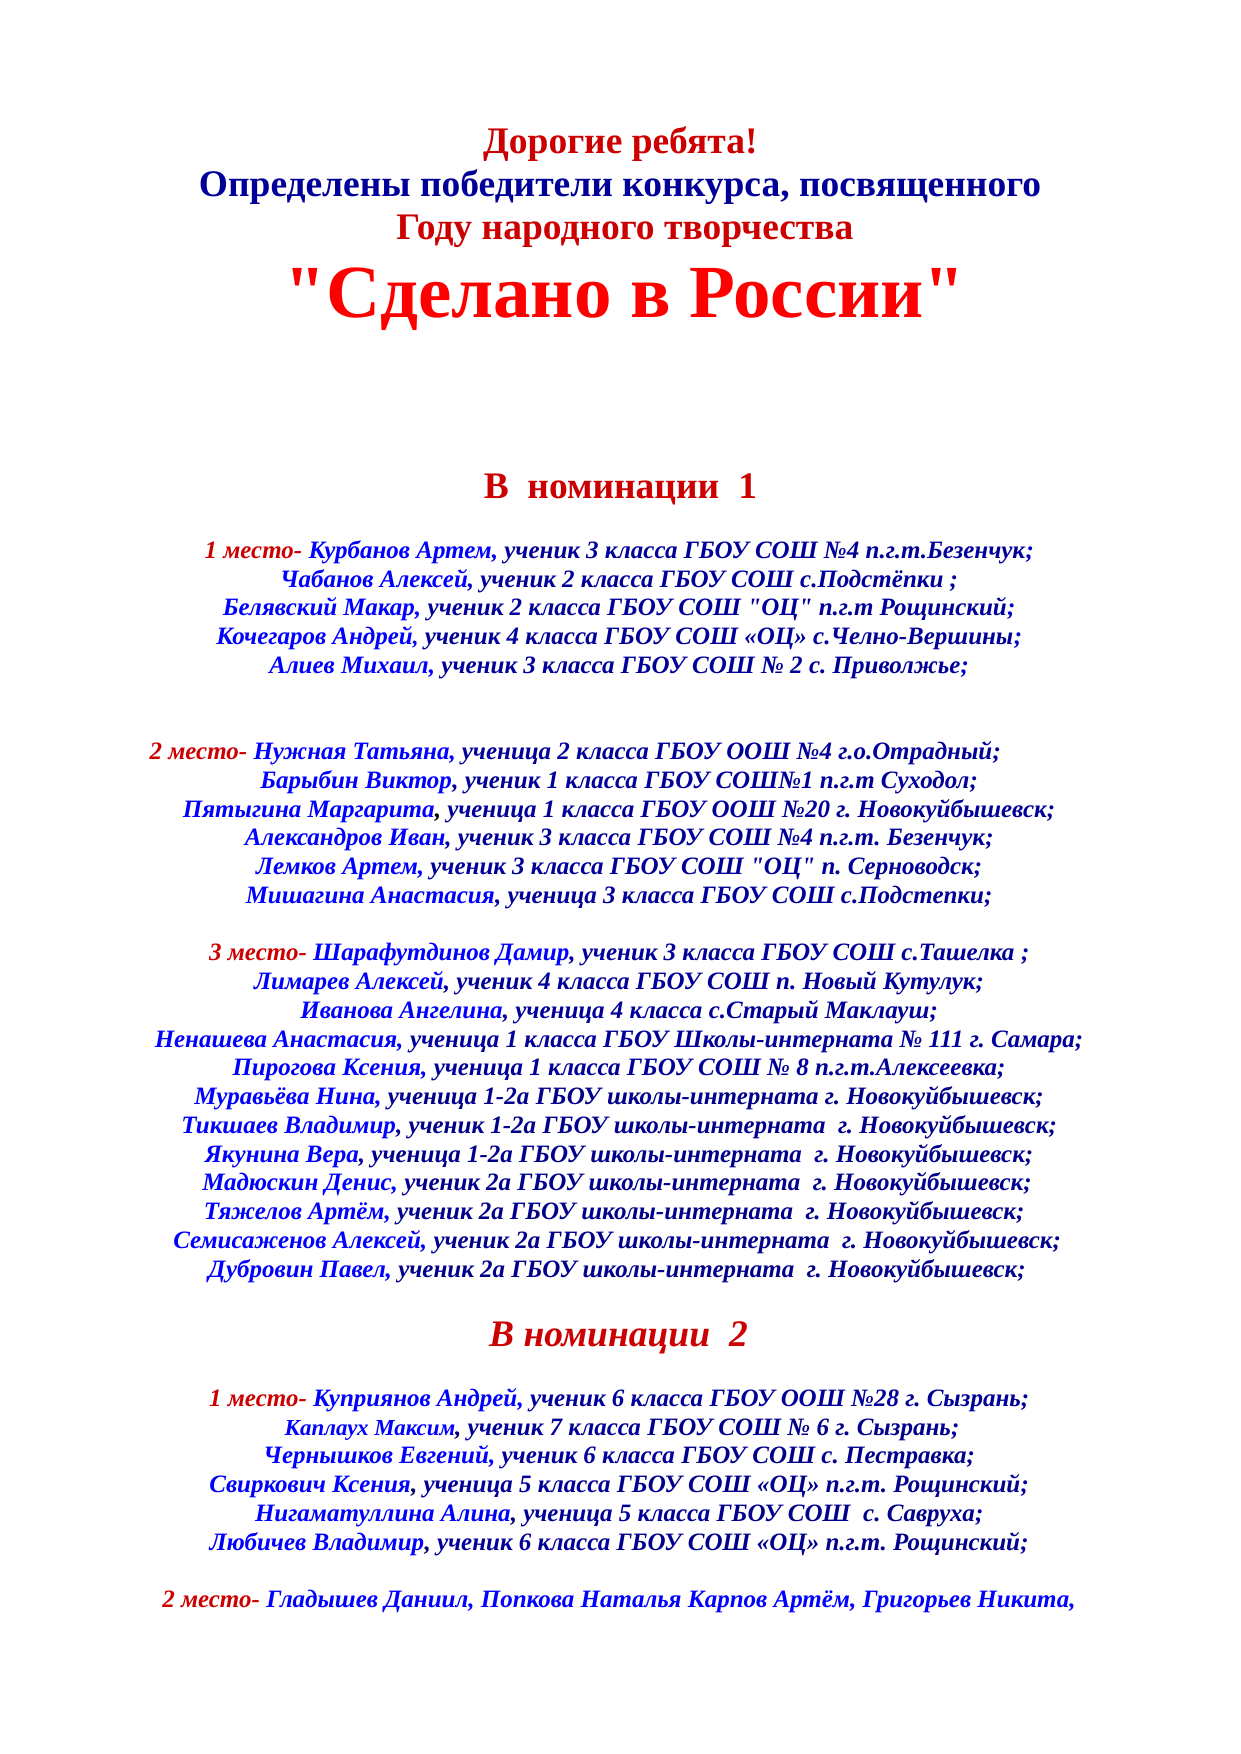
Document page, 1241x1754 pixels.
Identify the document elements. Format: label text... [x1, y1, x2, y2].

text Алиев Михаил, ученик 3 класса ГБОУ СОШ № 2 с. Приволжье; [118, 650, 1122, 679]
text Якунина Вера, ученица 1-2а ГБОУ школы-интерната г. Новокуйбышевск; [118, 1139, 1122, 1167]
text Дорогие ребята! Определены победители конкурса, посвященного [118, 118, 1122, 204]
text Пятыгина Маргарита, ученица 1 класса ГБОУ ООШ №20 г. Новокуйбышевск; [118, 794, 1122, 822]
text Чабанов Алексей, ученик 2 класса ГБОУ СОШ с.Подстёпки ; [118, 564, 1122, 592]
text Лемков Артем, ученик 3 класса ГБОУ СОШ "ОЦ" п. Серноводск; [118, 851, 1122, 880]
text В номинации 2 1 место- Куприянов Андрей, ученик 6 класса ГБОУ ООШ №28 г. Сызрань; [118, 1311, 1122, 1412]
text 1 место- Курбанов Артем, ученик 3 класса ГБОУ СОШ №4 п.г.т.Безенчук; [118, 506, 1122, 564]
text Иванова Ангелина, ученица 4 класса с.Старый Маклауш; [118, 995, 1122, 1024]
text Белявский Макар, ученик 2 класса ГБОУ СОШ "ОЦ" п.г.т Рощинский; [118, 592, 1122, 621]
text Александров Иван, ученик 3 класса ГБОУ СОШ №4 п.г.т. Безенчук; [118, 822, 1122, 851]
text Чернышков Евгений, ученик 6 класса ГБОУ СОШ с. Пестравка; [118, 1441, 1122, 1469]
text В номинации 1 [118, 377, 1122, 506]
text Семисаженов Алексей, ученик 2а ГБОУ школы-интерната г. Новокуйбышевск; [118, 1225, 1122, 1254]
text Пирогова Ксения, ученица 1 класса ГБОУ СОШ № 8 п.г.т.Алексеевка; [118, 1052, 1122, 1081]
text Тяжелов Артём, ученик 2а ГБОУ школы-интерната г. Новокуйбышевск; [118, 1196, 1122, 1225]
text Нигаматуллина Алина, ученица 5 класса ГБОУ СОШ с. Савруха; [118, 1498, 1122, 1527]
text Мадюскин Денис, ученик 2а ГБОУ школы-интерната г. Новокуйбышевск; [118, 1167, 1122, 1196]
text 3 место- Шарафутдинов Дамир, ученик 3 класса ГБОУ СОШ с.Ташелка ; [118, 937, 1122, 966]
text Кочегаров Андрей, ученик 4 класса ГБОУ СОШ «ОЦ» с.Челно-Вершины; [118, 621, 1122, 650]
text Свиркович Ксения, ученица 5 класса ГБОУ СОШ «ОЦ» п.г.т. Рощинский; [118, 1469, 1122, 1498]
text 2 место- Нужная Татьяна, ученица 2 класса ГБОУ ООШ №4 г.о.Отрадный; [118, 736, 1122, 765]
text Каплаух Максим, ученик 7 класса ГБОУ СОШ № 6 г. Сызрань; [118, 1412, 1122, 1441]
text Мишагина Анастасия, ученица 3 класса ГБОУ СОШ с.Подстепки; [118, 880, 1122, 909]
text Любичев Владимир, ученик 6 класса ГБОУ СОШ «ОЦ» п.г.т. Рощинский; [118, 1527, 1122, 1556]
text Муравьёва Нина, ученица 1-2а ГБОУ школы-интерната г. Новокуйбышевск; [118, 1081, 1122, 1110]
text Году народного творчества [118, 204, 1122, 247]
text Лимарев Алексей, ученик 4 класса ГБОУ СОШ п. Новый Кутулук; [118, 966, 1122, 995]
text Тикшаев Владимир, ученик 1-2а ГБОУ школы-интерната г. Новокуйбышевск; [118, 1110, 1122, 1139]
text Ненашева Анастасия, ученица 1 класса ГБОУ Школы-интерната № 111 г. Самара; [118, 1024, 1122, 1052]
text Дубровин Павел, ученик 2а ГБОУ школы-интерната г. Новокуйбышевск; [118, 1254, 1122, 1282]
text 2 место- Гладышев Даниил, Попкова Наталья Карпов Артём, Григорьев Никита, [118, 1556, 1122, 1613]
text "Сделано в России" [118, 247, 1122, 334]
text Барыбин Виктор, ученик 1 класса ГБОУ СОШ№1 п.г.т Суходол; [118, 765, 1122, 794]
